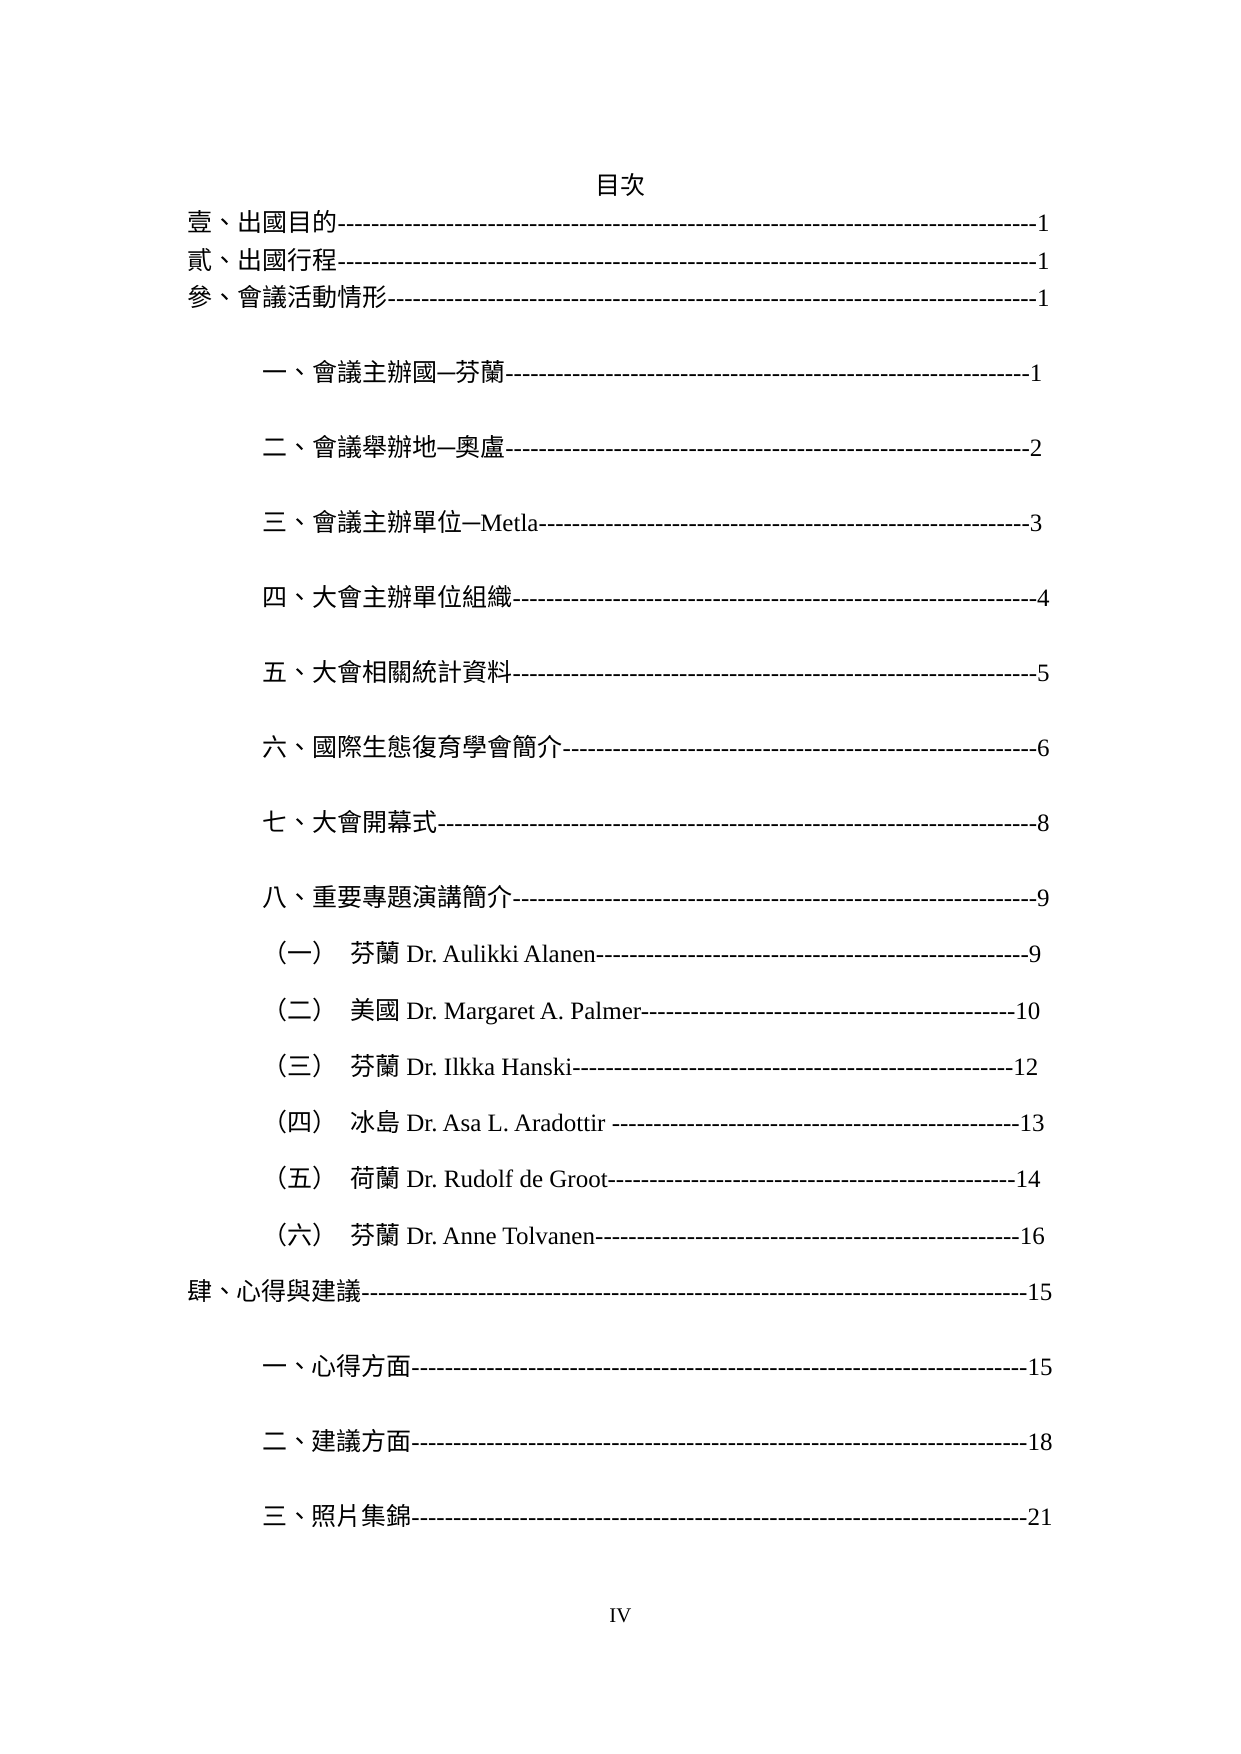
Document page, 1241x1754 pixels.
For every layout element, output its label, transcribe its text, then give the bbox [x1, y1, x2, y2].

list 芬蘭 Dr. Anne Tolvanen---------------------------------------------------16 [262, 1214, 1053, 1252]
text 三、會議主辦單位─Metla-----------------------------------------------------------3 [262, 502, 1053, 539]
text 壹、出國目的------------------------------------------------------------------------------------1 [187, 202, 1053, 239]
text 目次 [187, 164, 1053, 202]
list 芬蘭 Dr. Ilkka Hanski-----------------------------------------------------12 [262, 1046, 1053, 1083]
text 四、大會主辦單位組織---------------------------------------------------------------4 [262, 577, 1053, 614]
text 六、國際生態復育學會簡介---------------------------------------------------------6 [262, 727, 1053, 764]
list 芬蘭 Dr. Aulikki Alanen----------------------------------------------------9 [262, 933, 1053, 971]
text 七、大會開幕式------------------------------------------------------------------------8 [262, 802, 1053, 839]
text 二、會議舉辦地─奧盧---------------------------------------------------------------2 [262, 427, 1053, 464]
list 荷蘭 Dr. Rudolf de Groot-------------------------------------------------14 [262, 1158, 1053, 1196]
text 三、照片集錦--------------------------------------------------------------------------21 [262, 1496, 1053, 1533]
text 肆、心得與建議--------------------------------------------------------------------------------15 [187, 1271, 1053, 1308]
text 一、心得方面--------------------------------------------------------------------------15 [262, 1346, 1053, 1383]
list 美國 Dr. Margaret A. Palmer---------------------------------------------10 [262, 989, 1053, 1027]
text 貳、出國行程------------------------------------------------------------------------------------1 [187, 239, 1053, 277]
list 冰島 Dr. Asa L. Aradottir -------------------------------------------------13 [262, 1102, 1053, 1139]
text 五、大會相關統計資料---------------------------------------------------------------5 [262, 652, 1053, 689]
text 二、建議方面--------------------------------------------------------------------------18 [262, 1421, 1053, 1458]
text 八、重要專題演講簡介---------------------------------------------------------------9 [262, 877, 1053, 914]
text 參、會議活動情形------------------------------------------------------------------------------1 [187, 277, 1053, 314]
text 一、會議主辦國─芬蘭---------------------------------------------------------------1 [262, 352, 1053, 389]
